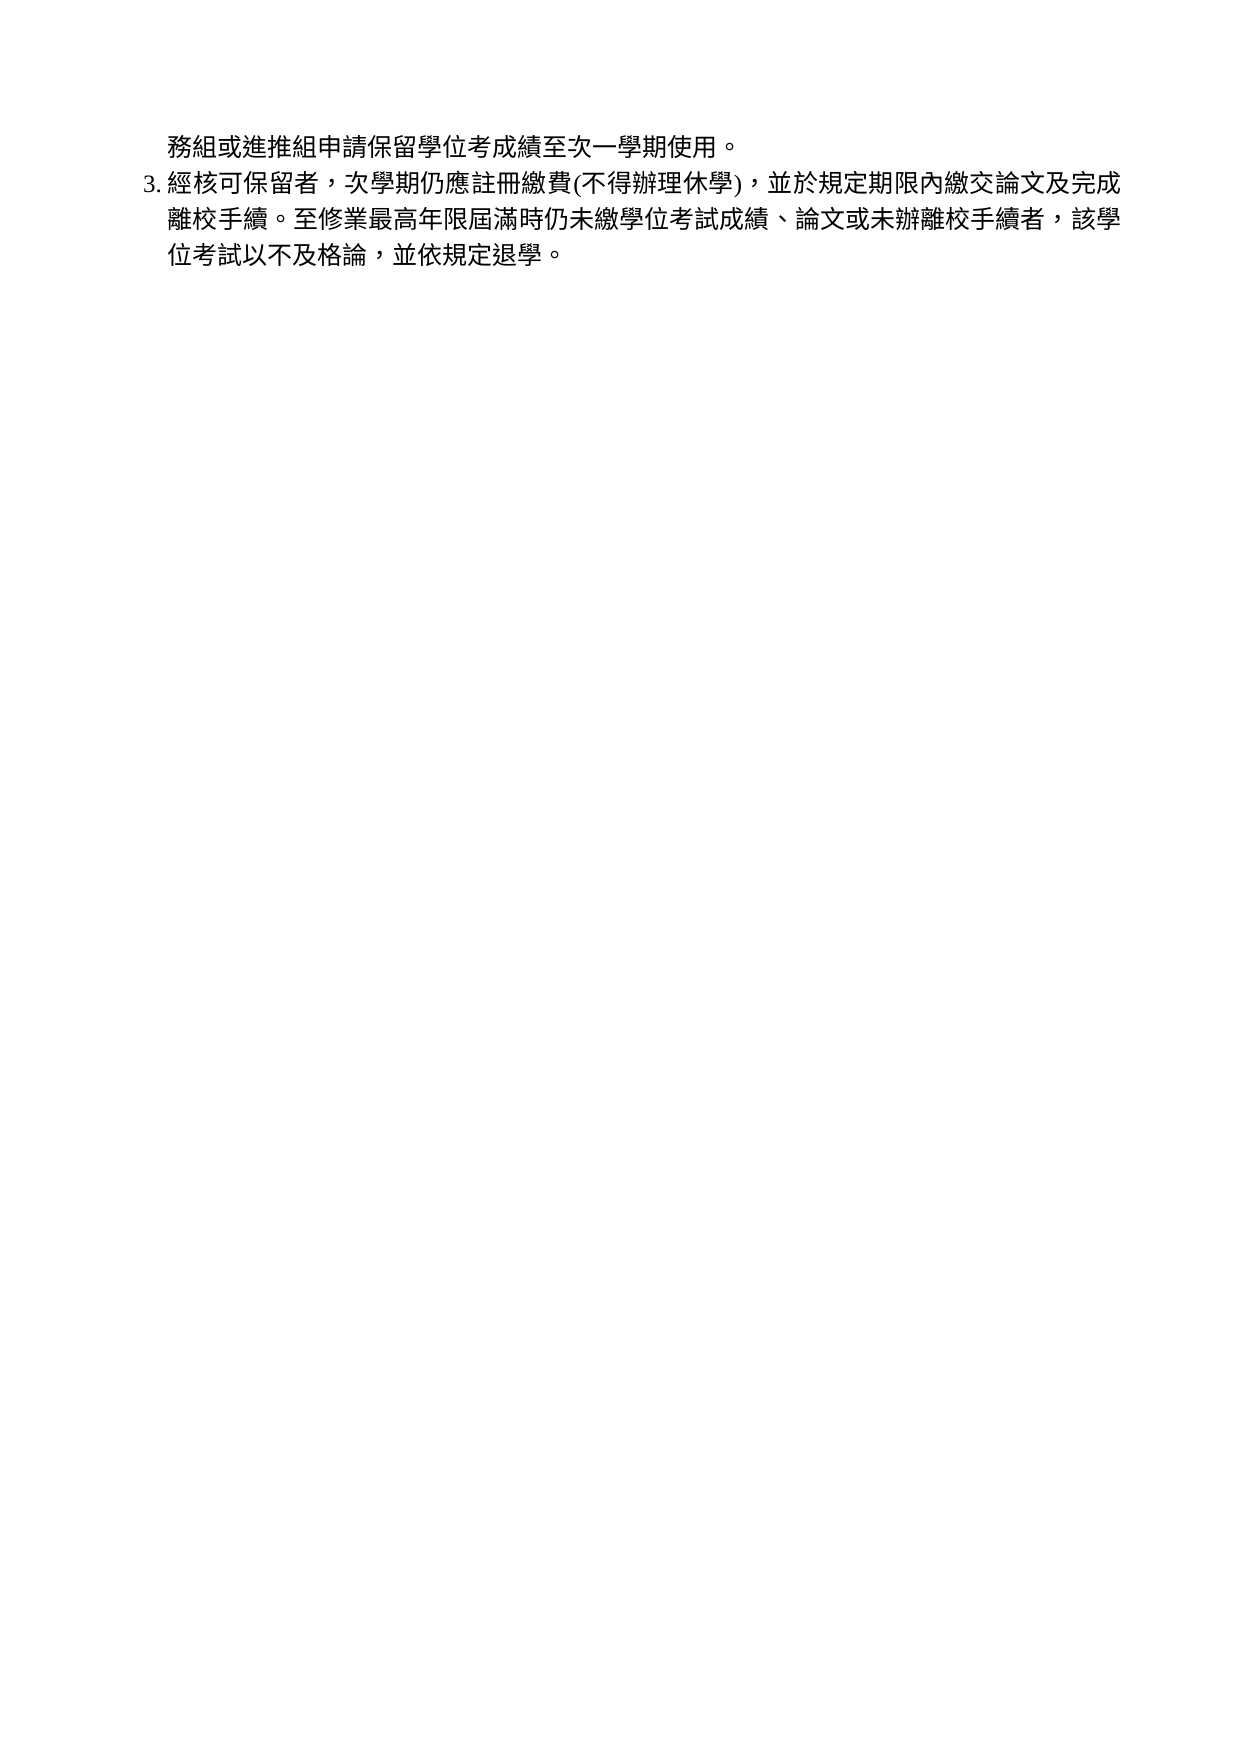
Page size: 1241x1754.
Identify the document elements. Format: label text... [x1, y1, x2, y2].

list 務組或進推組申請保留學位考成績至次一學期使用。 [143, 127, 1122, 163]
list 經核可保留者，次學期仍應註冊繳費(不得辦理休學)，並於規定期限內繳交論文及完成離校手續。至修業最高年限屆滿時仍未繳學位考試成績、論文或未辦離校手續者，該學位考試以不及格論，並依規定退學。 [143, 163, 1122, 272]
